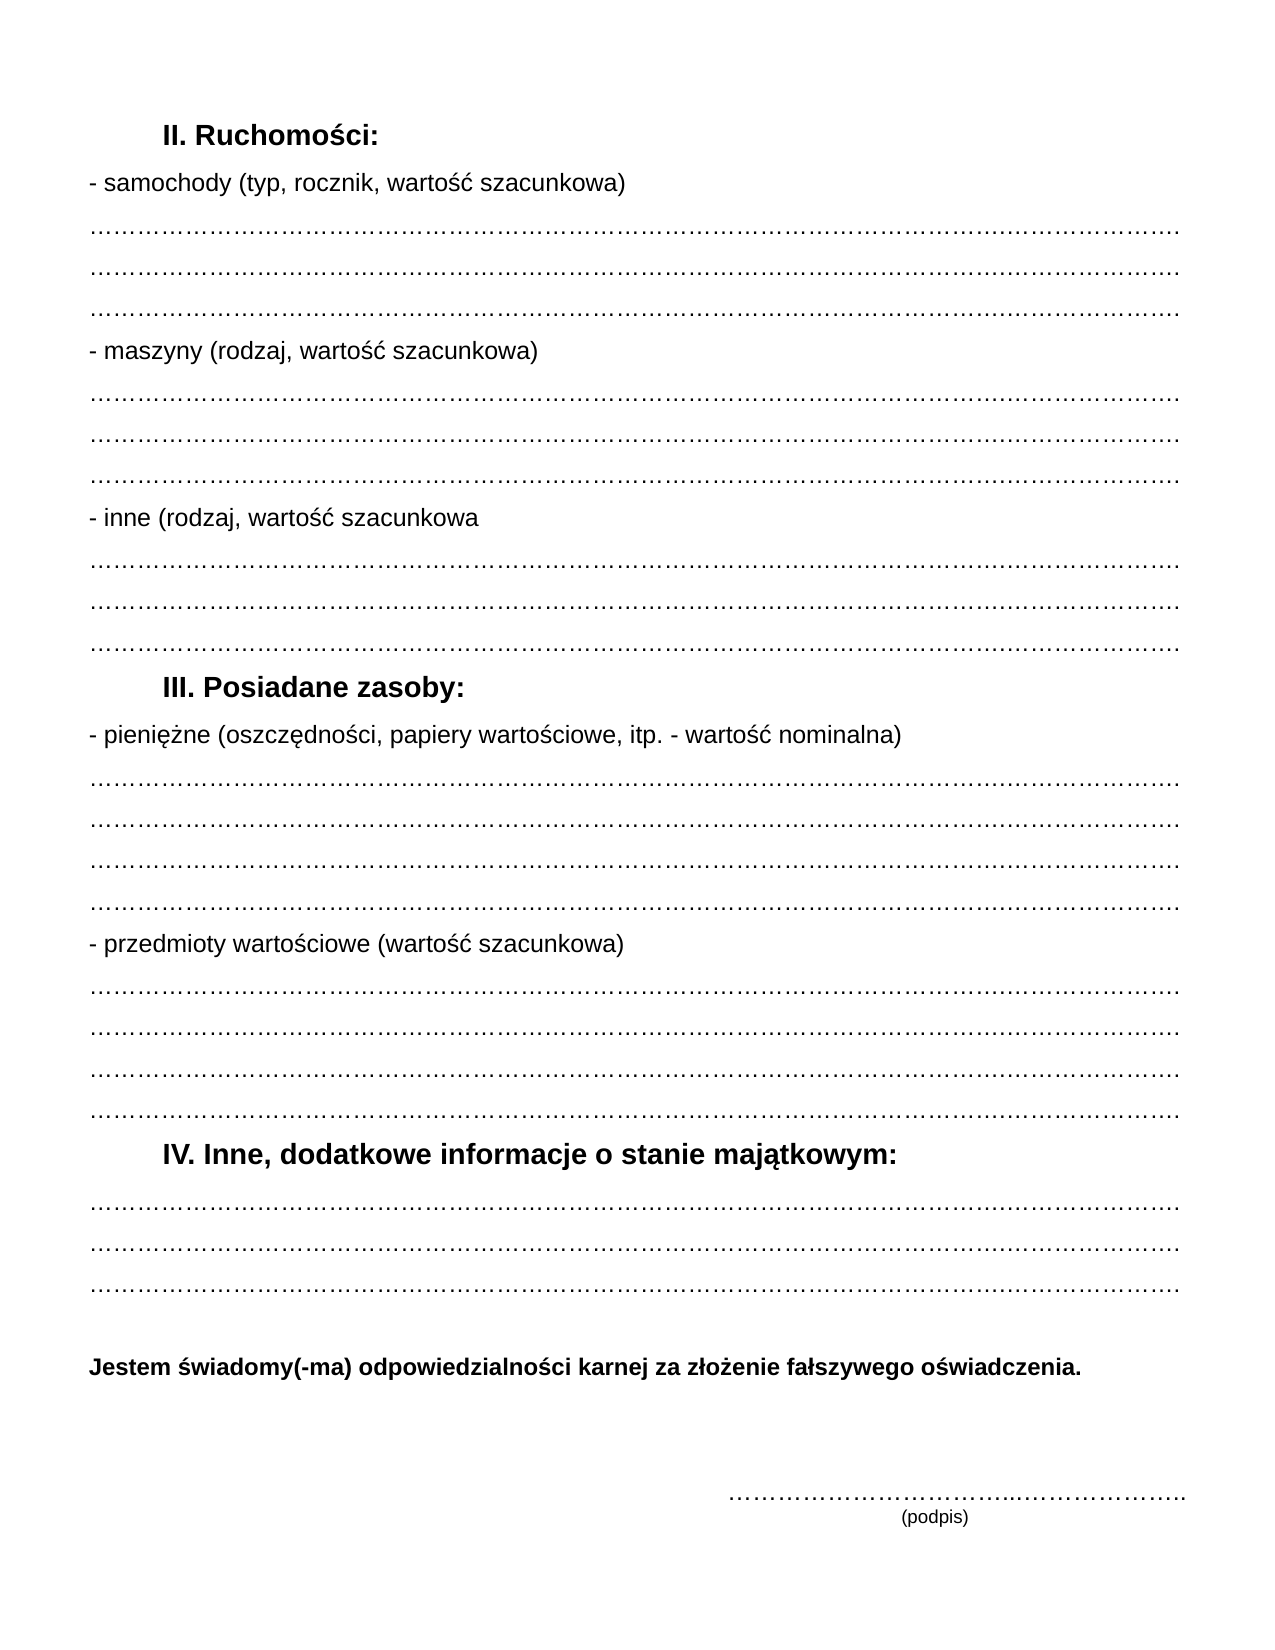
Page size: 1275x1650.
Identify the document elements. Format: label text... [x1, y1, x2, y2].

text ……………………………...……………….. [88, 1477, 1186, 1506]
text …………………………………………………………………………………………………….…………………. [88, 1229, 1186, 1257]
text …………………………………………………………………………………………………….…………………. [88, 1013, 1186, 1041]
text …………………………………………………………………………………………………….…………………. [88, 805, 1186, 832]
text …………………………………………………………………………………………………….…………………. [88, 1055, 1186, 1082]
text - inne (rodzaj, wartość szacunkowa [88, 503, 1186, 532]
text …………………………………………………………………………………………………….…………………. [88, 253, 1186, 281]
text IV. Inne, dodatkowe informacje o stanie majątkowym: [88, 1137, 1186, 1171]
text …………………………………………………………………………………………………….…………………. [88, 294, 1186, 322]
text - pieniężne (oszczędności, papiery wartościowe, itp. - wartość nominalna) [88, 720, 1186, 749]
text …………………………………………………………………………………………………….…………………. [88, 546, 1186, 573]
text …………………………………………………………………………………………………….…………………. [88, 972, 1186, 999]
text …………………………………………………………………………………………………….…………………. [88, 461, 1186, 489]
text …………………………………………………………………………………………………….…………………. [88, 846, 1186, 874]
text II. Ruchomości: [88, 118, 1186, 152]
text (podpis) [88, 1506, 1186, 1527]
text Jestem świadomy(-ma) odpowiedzialności karnej za złożenie fałszywego oświadczenia. [88, 1353, 1186, 1381]
text …………………………………………………………………………………………………….…………………. [88, 1188, 1186, 1215]
text …………………………………………………………………………………………………….…………………. [88, 1270, 1186, 1298]
text …………………………………………………………………………………………………….…………………. [88, 1096, 1186, 1124]
text …………………………………………………………………………………………………….…………………. [88, 420, 1186, 448]
text …………………………………………………………………………………………………….…………………. [88, 379, 1186, 406]
text …………………………………………………………………………………………………….…………………. [88, 887, 1186, 915]
text - przedmioty wartościowe (wartość szacunkowa) [88, 929, 1186, 958]
text III. Posiadane zasoby: [88, 670, 1186, 703]
text …………………………………………………………………………………………………….…………………. [88, 587, 1186, 615]
text - samochody (typ, rocznik, wartość szacunkowa) [88, 168, 1186, 197]
text …………………………………………………………………………………………………….…………………. [88, 763, 1186, 791]
text …………………………………………………………………………………………………….…………………. [88, 212, 1186, 239]
text - maszyny (rodzaj, wartość szacunkowa) [88, 336, 1186, 364]
text …………………………………………………………………………………………………….…………………. [88, 629, 1186, 656]
